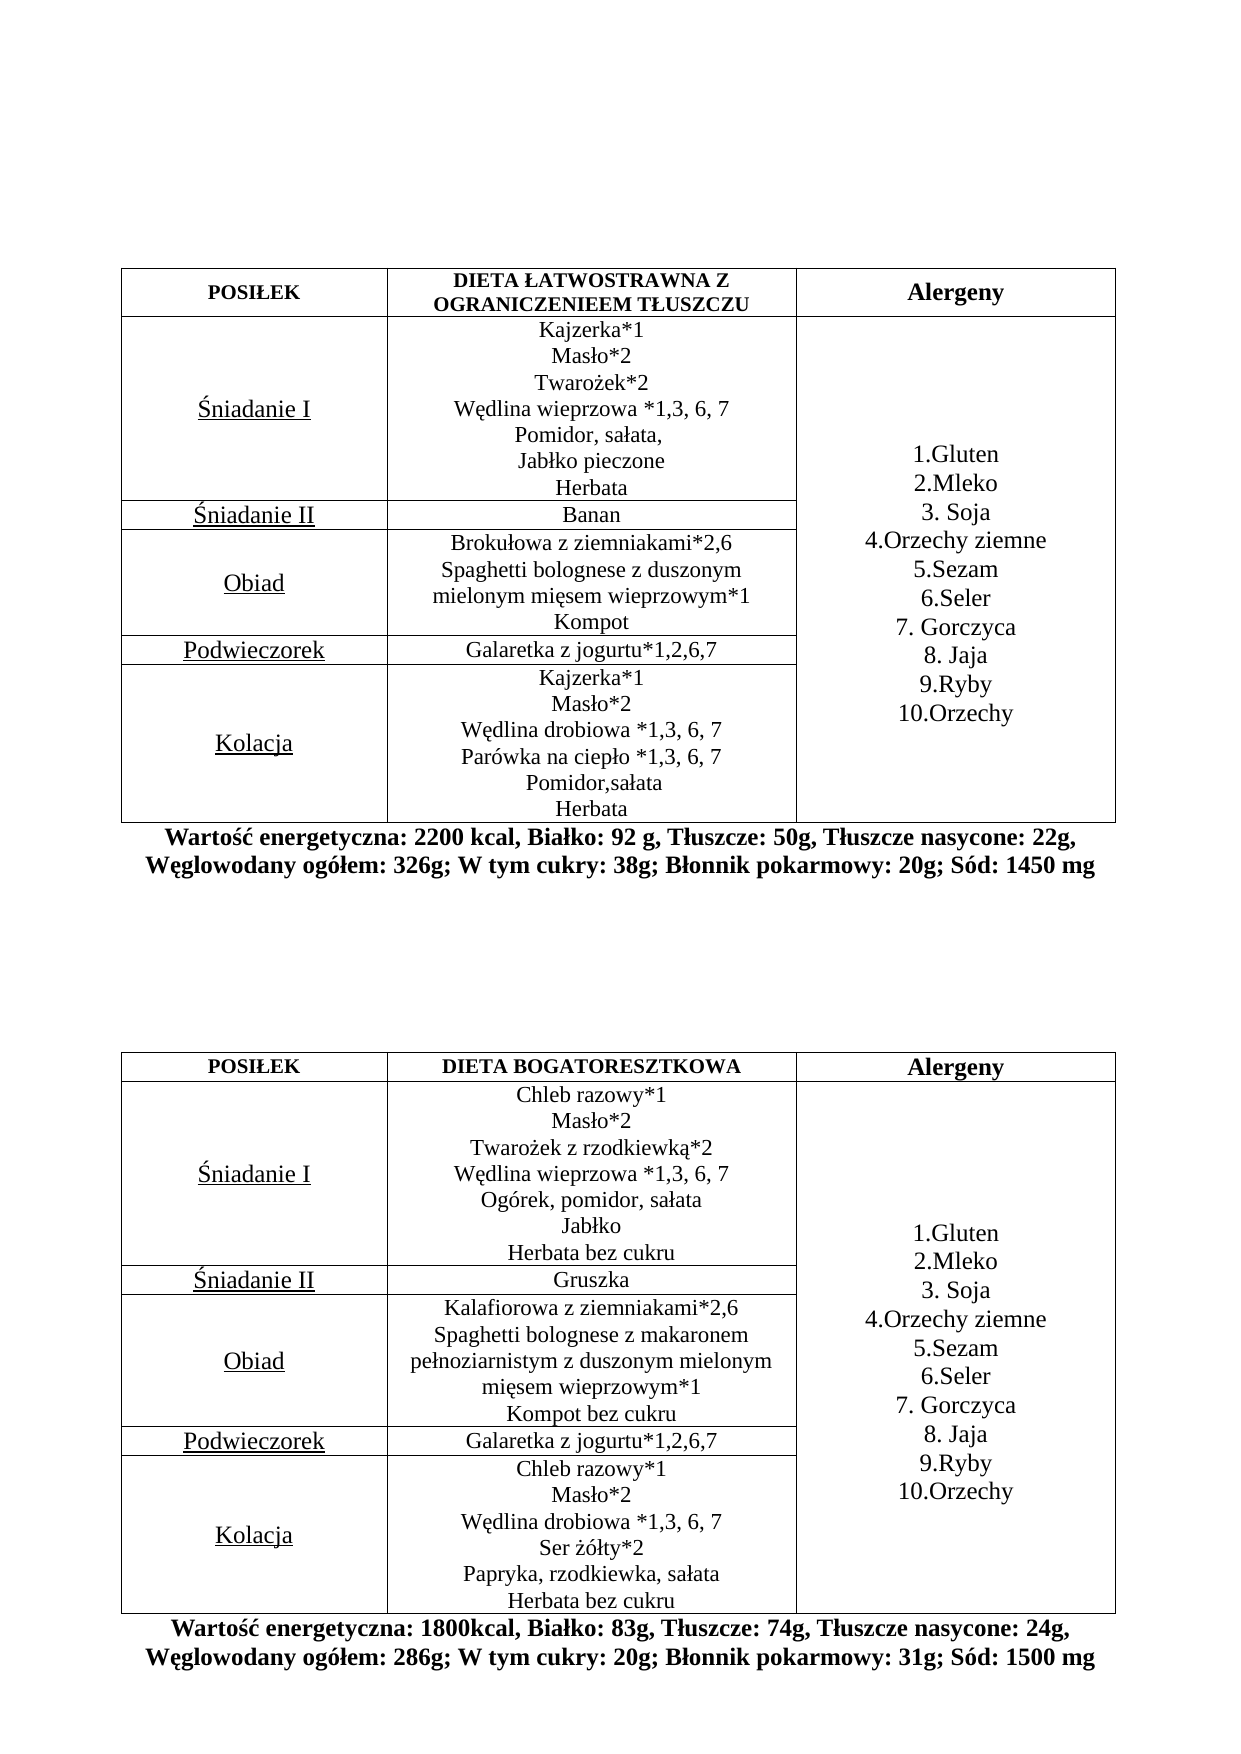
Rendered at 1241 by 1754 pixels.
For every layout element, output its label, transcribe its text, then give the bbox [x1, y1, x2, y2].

table_cell Śniadanie II [122, 1266, 387, 1294]
table_header Alergeny [797, 269, 1115, 316]
text Wartość energetyczna: 2200 kcal, Białko: 92 g, Tłuszcze: 50g, Tłuszcze nasycone: 22g, Węglowodany ogółem: 326g; W tym cukry: 38g; Błonnik pokarmowy: 20g; Sód: 1450 mg [118, 822, 1122, 879]
table_cell Podwieczorek [122, 1427, 387, 1455]
table_cell Śniadanie I [122, 317, 387, 500]
table_cell Obiad [122, 530, 387, 635]
table_cell Kajzerka*1 Masło*2 Wędlina drobiowa *1,3, 6, 7 Parówka na ciepło *1,3, 6, 7 Pomidor,sałata Herbata [388, 665, 796, 822]
table_cell Brokułowa z ziemniakami*2,6 Spaghetti bolognese z duszonym mielonym mięsem wieprzowym*1 Kompot [388, 530, 796, 635]
table_cell 1.Gluten 2.Mleko 3. Soja 4.Orzechy ziemne 5.Sezam 6.Seler 7. Gorczyca 8. Jaja 9.Ryby 10.Orzechy [797, 317, 1115, 822]
table_cell Podwieczorek [122, 636, 387, 663]
table_cell Obiad [122, 1295, 387, 1426]
table_cell 1.Gluten 2.Mleko 3. Soja 4.Orzechy ziemne 5.Sezam 6.Seler 7. Gorczyca 8. Jaja 9.Ryby 10.Orzechy [797, 1082, 1115, 1613]
table_cell Galaretka z jogurtu*1,2,6,7 [388, 1427, 796, 1455]
table_header POSIŁEK [122, 269, 387, 316]
table_cell Chleb razowy*1 Masło*2 Wędlina drobiowa *1,3, 6, 7 Ser żółty*2 Papryka, rzodkiewka, sałata Herbata bez cukru [388, 1456, 796, 1613]
table_cell Galaretka z jogurtu*1,2,6,7 [388, 636, 796, 663]
table_cell Banan [388, 501, 796, 529]
table_header DIETA BOGATORESZTKOWA [388, 1053, 796, 1081]
table_header DIETA ŁATWOSTRAWNA Z OGRANICZENIEEM TŁUSZCZU [388, 269, 796, 316]
table_cell Śniadanie II [122, 501, 387, 529]
table_header POSIŁEK [122, 1053, 387, 1081]
text Wartość energetyczna: 1800kcal, Białko: 83g, Tłuszcze: 74g, Tłuszcze nasycone: 24g, Węglowodany ogółem: 286g; W tym cukry: 20g; Błonnik pokarmowy: 31g; Sód: 1500 mg [118, 1613, 1122, 1671]
table_cell Kolacja [122, 665, 387, 822]
table_cell Chleb razowy*1 Masło*2 Twarożek z rzodkiewką*2 Wędlina wieprzowa *1,3, 6, 7 Ogórek, pomidor, sałata Jabłko Herbata bez cukru [388, 1082, 796, 1265]
table_header Alergeny [797, 1053, 1115, 1081]
table_cell Kolacja [122, 1456, 387, 1613]
table_cell Śniadanie I [122, 1082, 387, 1265]
table_cell Kalafiorowa z ziemniakami*2,6 Spaghetti bolognese z makaronem pełnoziarnistym z duszonym mielonym mięsem wieprzowym*1 Kompot bez cukru [388, 1295, 796, 1426]
table_cell Gruszka [388, 1266, 796, 1294]
table_cell Kajzerka*1 Masło*2 Twarożek*2 Wędlina wieprzowa *1,3, 6, 7 Pomidor, sałata, Jabłko pieczone Herbata [388, 317, 796, 500]
